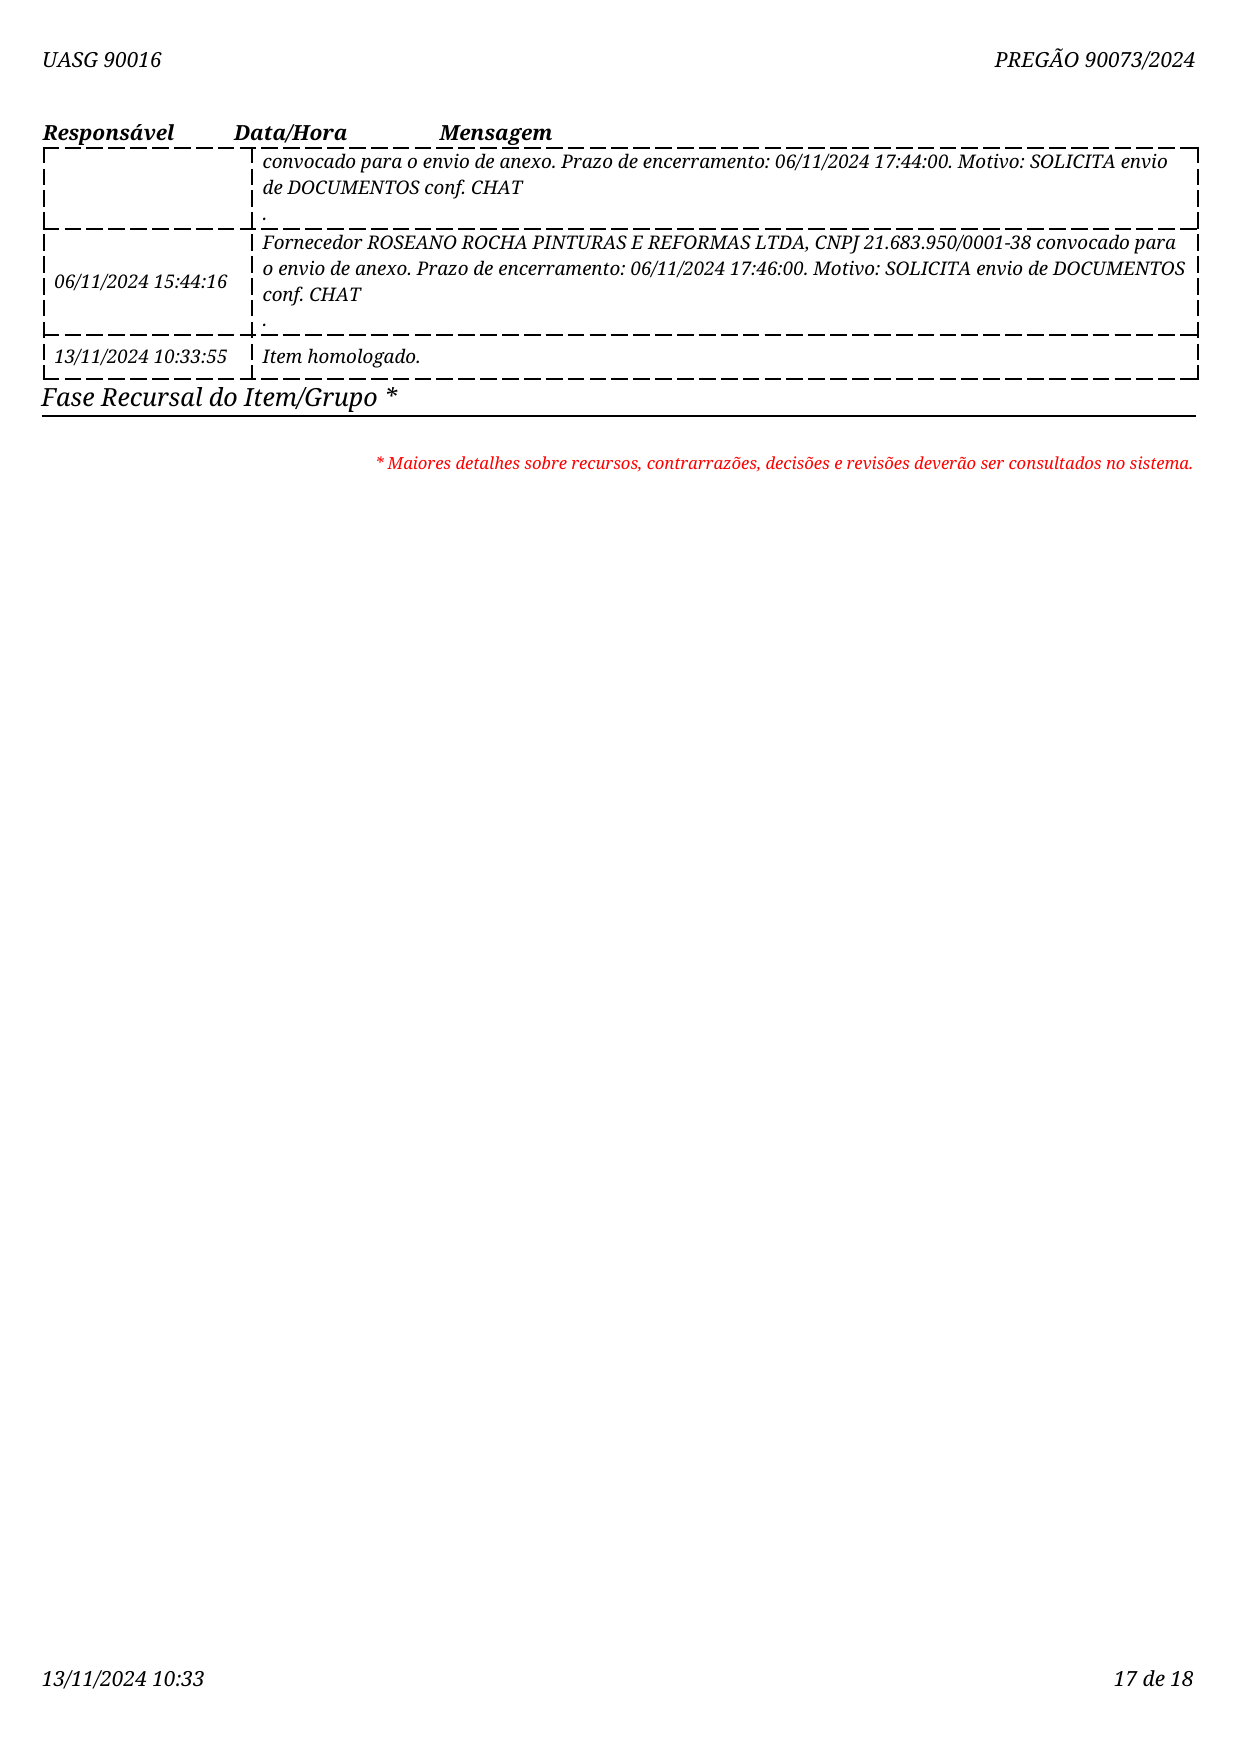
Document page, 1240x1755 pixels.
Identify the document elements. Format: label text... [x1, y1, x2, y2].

table_cell 06/11/2024 15:44:16 [44, 228, 252, 334]
table_cell Fornecedor ROSEANO ROCHA PINTURAS E REFORMAS LTDA, CNPJ 21.683.950/0001-38 convocado para o envio de anexo. Prazo de encerramento: 06/11/2024 17:46:00. Motivo: SOLICITA envio de DOCUMENTOS conf. CHAT . [252, 228, 1198, 334]
table_cell [44, 147, 252, 227]
table_cell 13/11/2024 10:33:55 [44, 334, 252, 378]
text * Maiores detalhes sobre recursos, contrarrazões, decisões e revisões deverão ser consultados no sistema. [42, 451, 1196, 474]
subtitle Fase Recursal do Item/Grupo * [41, 380, 1196, 414]
table_cell convocado para o envio de anexo. Prazo de encerramento: 06/11/2024 17:44:00. Motivo: SOLICITA envio de DOCUMENTOS conf. CHAT . [252, 147, 1198, 227]
table_cell Item homologado. [252, 334, 1198, 378]
